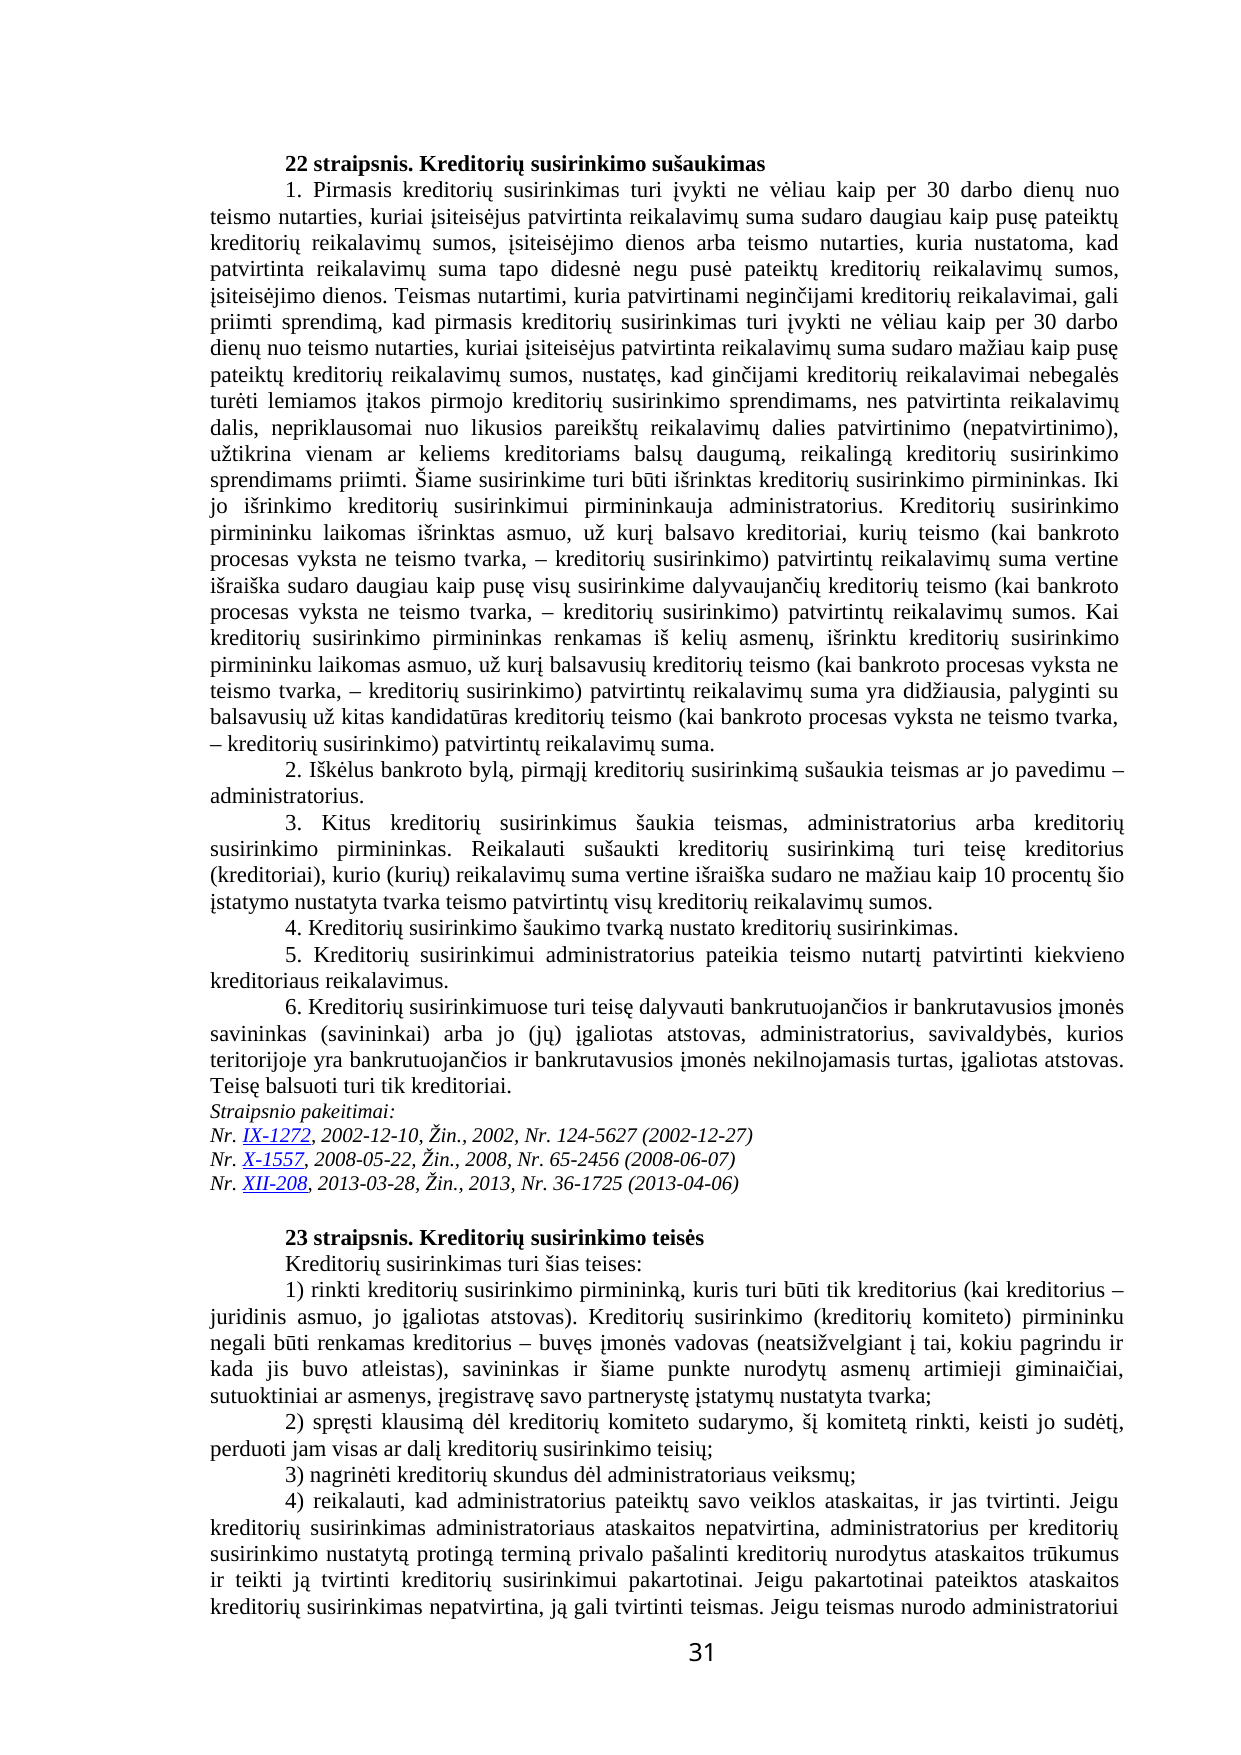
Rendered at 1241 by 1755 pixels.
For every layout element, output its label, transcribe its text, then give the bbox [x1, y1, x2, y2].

text 22 straipsnis. Kreditorių susirinkimo sušaukimas [210, 150, 1126, 176]
text Kreditorių susirinkimas turi šias teises: [210, 1250, 1126, 1276]
text Straipsnio pakeitimai: [210, 1099, 1126, 1123]
text 4. Kreditorių susirinkimo šaukimo tvarką nustato kreditorių susirinkimas. [210, 914, 1126, 941]
text 5. Kreditorių susirinkimui administratorius pateikia teismo nutartį patvirtinti kiekvieno kreditoriaus reikalavimus. [210, 941, 1126, 993]
text 3) nagrinėti kreditorių skundus dėl administratoriaus veiksmų; [210, 1461, 1126, 1487]
text 1. Pirmasis kreditorių susirinkimas turi įvykti ne vėliau kaip per 30 darbo dienų nuo teismo nutarties, kuriai įsiteisėjus patvirtinta reikalavimų suma sudaro daugiau kaip pusę pateiktų kreditorių reikalavimų sumos, įsiteisėjimo dienos arba teismo nutarties, kuria nustatoma, kad patvirtinta reikalavimų suma tapo didesnė negu pusė pateiktų kreditorių reikalavimų sumos, įsiteisėjimo dienos. Teismas nutartimi, kuria patvirtinami neginčijami kreditorių reikalavimai, gali priimti sprendimą, kad pirmasis kreditorių susirinkimas turi įvykti ne vėliau kaip per 30 darbo dienų nuo teismo nutarties, kuriai įsiteisėjus patvirtinta reikalavimų suma sudaro mažiau kaip pusę pateiktų kreditorių reikalavimų sumos, nustatęs, kad ginčijami kreditorių reikalavimai nebegalės turėti lemiamos įtakos pirmojo kreditorių susirinkimo sprendimams, nes patvirtinta reikalavimų dalis, nepriklausomai nuo likusios pareikštų reikalavimų dalies patvirtinimo (nepatvirtinimo), užtikrina vienam ar keliems kreditoriams balsų daugumą, reikalingą kreditorių susirinkimo sprendimams priimti. Šiame susirinkime turi būti išrinktas kreditorių susirinkimo pirmininkas. Iki jo išrinkimo kreditorių susirinkimui pirmininkauja administratorius. Kreditorių susirinkimo pirmininku laikomas išrinktas asmuo, už kurį balsavo kreditoriai, kurių teismo (kai bankroto procesas vyksta ne teismo tvarka, – kreditorių susirinkimo) patvirtintų reikalavimų suma vertine išraiška sudaro daugiau kaip pusę visų susirinkime dalyvaujančių kreditorių teismo (kai bankroto procesas vyksta ne teismo tvarka, – kreditorių susirinkimo) patvirtintų reikalavimų sumos. Kai kreditorių susirinkimo pirmininkas renkamas iš kelių asmenų, išrinktu kreditorių susirinkimo pirmininku laikomas asmuo, už kurį balsavusių kreditorių teismo (kai bankroto procesas vyksta ne teismo tvarka, – kreditorių susirinkimo) patvirtintų reikalavimų suma yra didžiausia, palyginti su balsavusių už kitas kandidatūras kreditorių teismo (kai bankroto procesas vyksta ne teismo tvarka, – kreditorių susirinkimo) patvirtintų reikalavimų suma. [210, 176, 1120, 756]
text 4) reikalauti, kad administratorius pateiktų savo veiklos ataskaitas, ir jas tvirtinti. Jeigu kreditorių susirinkimas administratoriaus ataskaitos nepatvirtina, administratorius per kreditorių susirinkimo nustatytą protingą terminą privalo pašalinti kreditorių nurodytus ataskaitos trūkumus ir teikti ją tvirtinti kreditorių susirinkimui pakartotinai. Jeigu pakartotinai pateiktos ataskaitos kreditorių susirinkimas nepatvirtina, ją gali tvirtinti teismas. Jeigu teismas nurodo administratoriui [210, 1487, 1120, 1619]
text Nr. XII-208, 2013-03-28, Žin., 2013, Nr. 36-1725 (2013-04-06) [210, 1171, 1126, 1195]
text Nr. X-1557, 2008-05-22, Žin., 2008, Nr. 65-2456 (2008-06-07) [210, 1147, 1126, 1171]
text 3. Kitus kreditorių susirinkimus šaukia teismas, administratorius arba kreditorių susirinkimo pirmininkas. Reikalauti sušaukti kreditorių susirinkimą turi teisę kreditorius (kreditoriai), kurio (kurių) reikalavimų suma vertine išraiška sudaro ne mažiau kaip 10 procentų šio įstatymo nustatyta tvarka teismo patvirtintų visų kreditorių reikalavimų sumos. [210, 809, 1126, 914]
text 1) rinkti kreditorių susirinkimo pirmininką, kuris turi būti tik kreditorius (kai kreditorius – juridinis asmuo, jo įgaliotas atstovas). Kreditorių susirinkimo (kreditorių komiteto) pirmininku negali būti renkamas kreditorius – buvęs įmonės vadovas (neatsižvelgiant į tai, kokiu pagrindu ir kada jis buvo atleistas), savininkas ir šiame punkte nurodytų asmenų artimieji giminaičiai, sutuoktiniai ar asmenys, įregistravę savo partnerystę įstatymų nustatyta tvarka; [210, 1276, 1126, 1408]
text 6. Kreditorių susirinkimuose turi teisę dalyvauti bankrutuojančios ir bankrutavusios įmonės savininkas (savininkai) arba jo (jų) įgaliotas atstovas, administratorius, savivaldybės, kurios teritorijoje yra bankrutuojančios ir bankrutavusios įmonės nekilnojamasis turtas, įgaliotas atstovas. Teisę balsuoti turi tik kreditoriai. [210, 993, 1126, 1099]
text 23 straipsnis. Kreditorių susirinkimo teisės [210, 1224, 1126, 1250]
text 2) spręsti klausimą dėl kreditorių komiteto sudarymo, šį komitetą rinkti, keisti jo sudėtį, perduoti jam visas ar dalį kreditorių susirinkimo teisių; [210, 1408, 1126, 1461]
text 2. Iškėlus bankroto bylą, pirmąjį kreditorių susirinkimą sušaukia teismas ar jo pavedimu – administratorius. [210, 756, 1126, 809]
text Nr. IX-1272, 2002-12-10, Žin., 2002, Nr. 124-5627 (2002-12-27) [210, 1123, 1126, 1147]
